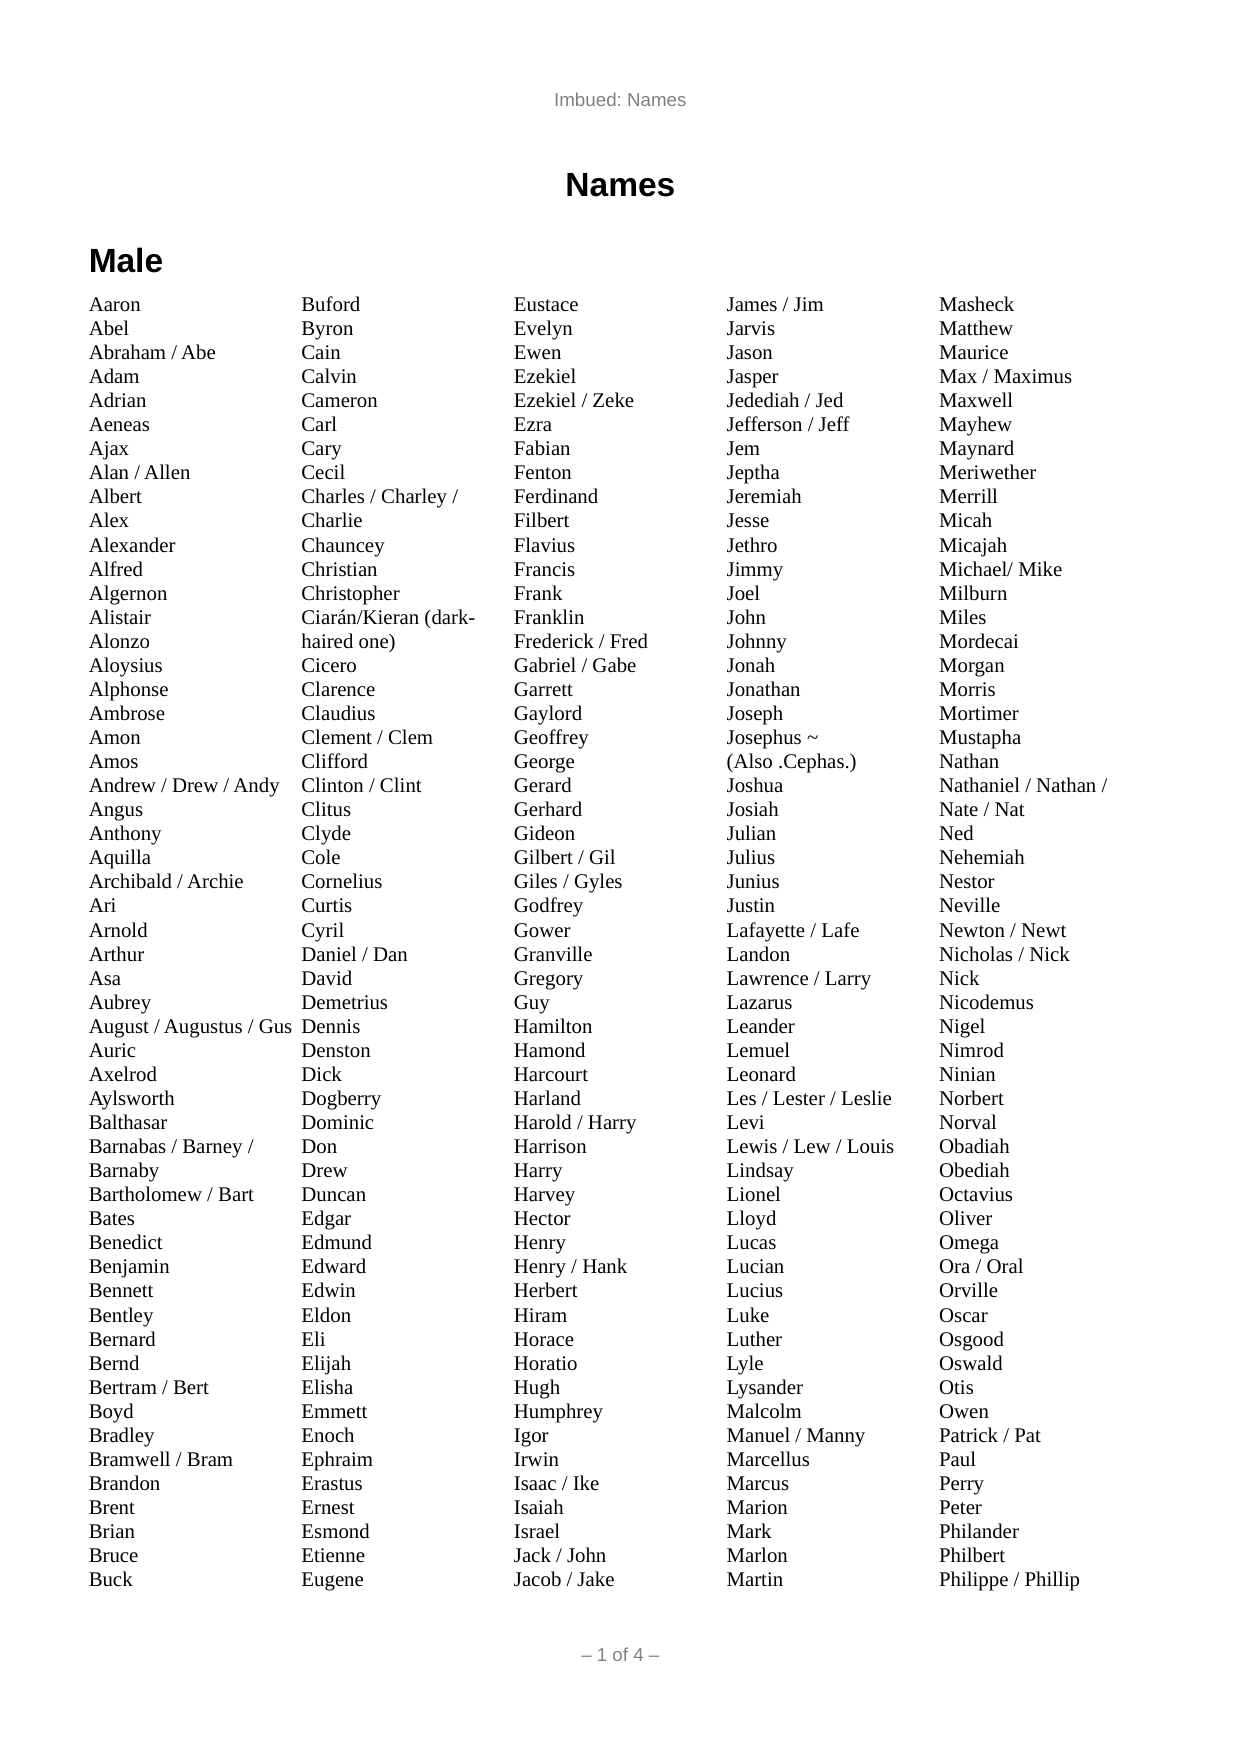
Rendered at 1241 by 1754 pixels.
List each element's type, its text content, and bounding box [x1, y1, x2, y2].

text Philbert [939, 1543, 1152, 1567]
text Jason [726, 340, 939, 364]
text Joseph [726, 701, 939, 725]
text Abel [88, 316, 301, 340]
text Nathaniel / Nathan / Nate / Nat [939, 773, 1152, 821]
text Carl [301, 412, 514, 436]
text Aquilla [88, 845, 301, 869]
text Balthasar [88, 1110, 301, 1134]
text Henry [514, 1230, 726, 1254]
text Maynard [939, 436, 1152, 460]
text Marcellus [726, 1447, 939, 1471]
text Mortimer [939, 701, 1152, 725]
text Dick [301, 1062, 514, 1086]
text Peter [939, 1495, 1152, 1519]
text Nehemiah [939, 845, 1152, 869]
text Dennis [301, 1014, 514, 1038]
text Gaylord [514, 701, 726, 725]
text Benjamin [88, 1254, 301, 1278]
text Levi [726, 1110, 939, 1134]
text Anthony [88, 821, 301, 845]
text Oliver [939, 1206, 1152, 1230]
text Philander [939, 1519, 1152, 1543]
text Clement / Clem [301, 725, 514, 749]
text Duncan [301, 1182, 514, 1206]
text Alphonse [88, 677, 301, 701]
text Clitus [301, 797, 514, 821]
text Boyd [88, 1399, 301, 1423]
text Luke [726, 1302, 939, 1327]
text Jesse [726, 508, 939, 532]
text Omega [939, 1230, 1152, 1254]
text Brent [88, 1495, 301, 1519]
text Edmund [301, 1230, 514, 1254]
text Ezekiel [514, 364, 726, 388]
text Eugene [301, 1567, 514, 1591]
text Isaac / Ike [514, 1471, 726, 1495]
text Angus [88, 797, 301, 821]
text Christian [301, 557, 514, 581]
text Adrian [88, 388, 301, 412]
text Julian [726, 821, 939, 845]
text Alan / Allen [88, 460, 301, 484]
text Cain [301, 340, 514, 364]
text Arnold [88, 917, 301, 942]
text Matthew [939, 316, 1152, 340]
text Harrison [514, 1134, 726, 1158]
text Gerard [514, 773, 726, 797]
text Harry [514, 1158, 726, 1182]
text Lafayette / Lafe [726, 917, 939, 942]
text Eli [301, 1327, 514, 1351]
text Frank [514, 581, 726, 605]
text Landon [726, 942, 939, 966]
text Emmett [301, 1399, 514, 1423]
text Newton / Newt [939, 917, 1152, 942]
text Lyle [726, 1351, 939, 1375]
text Denston [301, 1038, 514, 1062]
text Bartholomew / Bart [88, 1182, 301, 1206]
text Dominic [301, 1110, 514, 1134]
text Etienne [301, 1543, 514, 1567]
text Ephraim [301, 1447, 514, 1471]
text Octavius [939, 1182, 1152, 1206]
text Neville [939, 893, 1152, 917]
text Oscar [939, 1302, 1152, 1327]
text Nicodemus [939, 990, 1152, 1014]
text Jack / John [514, 1543, 726, 1567]
text Otis [939, 1375, 1152, 1399]
text Flavius [514, 532, 726, 557]
text Ciarán/Kieran (dark-haired one) [301, 605, 514, 653]
text Geoffrey [514, 725, 726, 749]
text Clifford [301, 749, 514, 773]
text Maurice [939, 340, 1152, 364]
text Hamilton [514, 1014, 726, 1038]
text Lucas [726, 1230, 939, 1254]
text Jonathan [726, 677, 939, 701]
text Lucian [726, 1254, 939, 1278]
text Israel [514, 1519, 726, 1543]
text Aylsworth [88, 1086, 301, 1110]
text Hector [514, 1206, 726, 1230]
text Cornelius [301, 869, 514, 893]
text Fenton [514, 460, 726, 484]
text Cyril [301, 917, 514, 942]
text Edward [301, 1254, 514, 1278]
text Byron [301, 316, 514, 340]
text Gregory [514, 966, 726, 990]
text Brandon [88, 1471, 301, 1495]
text Bernard [88, 1327, 301, 1351]
text Buck [88, 1567, 301, 1591]
text Drew [301, 1158, 514, 1182]
text Daniel / Dan [301, 942, 514, 966]
text Ajax [88, 436, 301, 460]
text John [726, 605, 939, 629]
text Harcourt [514, 1062, 726, 1086]
text Luther [726, 1327, 939, 1351]
text Leander [726, 1014, 939, 1038]
text Bates [88, 1206, 301, 1230]
text Nathan [939, 749, 1152, 773]
subtitle Male [88, 241, 1152, 279]
text Julius [726, 845, 939, 869]
text Nick [939, 966, 1152, 990]
text Johnny [726, 629, 939, 653]
text Aubrey [88, 990, 301, 1014]
text Lindsay [726, 1158, 939, 1182]
text Arthur [88, 942, 301, 966]
text Maxwell [939, 388, 1152, 412]
text Bramwell / Bram [88, 1447, 301, 1471]
text Lewis / Lew / Louis [726, 1134, 939, 1158]
text August / Augustus / Gus [88, 1014, 301, 1038]
text Alfred [88, 557, 301, 581]
text Josephus ~ (Also .Cephas.) [726, 725, 939, 773]
text Milburn [939, 581, 1152, 605]
text Mustapha [939, 725, 1152, 749]
text Jarvis [726, 316, 939, 340]
text Harvey [514, 1182, 726, 1206]
text Igor [514, 1423, 726, 1447]
text Don [301, 1134, 514, 1158]
text Garrett [514, 677, 726, 701]
text Mark [726, 1519, 939, 1543]
text Asa [88, 966, 301, 990]
text Merrill [939, 484, 1152, 508]
text Nestor [939, 869, 1152, 893]
text Joel [726, 581, 939, 605]
text Claudius [301, 701, 514, 725]
text Jeptha [726, 460, 939, 484]
text Paul [939, 1447, 1152, 1471]
text Ambrose [88, 701, 301, 725]
text George [514, 749, 726, 773]
text Gower [514, 917, 726, 942]
text Esmond [301, 1519, 514, 1543]
text Horace [514, 1327, 726, 1351]
text Evelyn [514, 316, 726, 340]
text Demetrius [301, 990, 514, 1014]
text Adam [88, 364, 301, 388]
text Joshua [726, 773, 939, 797]
text Gabriel / Gabe [514, 653, 726, 677]
subtitle Names [88, 164, 1152, 203]
text Nicholas / Nick [939, 942, 1152, 966]
text Francis [514, 557, 726, 581]
text Bernd [88, 1351, 301, 1375]
text Micajah [939, 532, 1152, 557]
text Ezra [514, 412, 726, 436]
text Marlon [726, 1543, 939, 1567]
text Giles / Gyles [514, 869, 726, 893]
text Malcolm [726, 1399, 939, 1423]
text Norbert [939, 1086, 1152, 1110]
text Alistair [88, 605, 301, 629]
text Les / Lester / Leslie [726, 1086, 939, 1110]
text Jethro [726, 532, 939, 557]
text Fabian [514, 436, 726, 460]
text Edgar [301, 1206, 514, 1230]
text Eustace [514, 292, 726, 316]
text Lysander [726, 1375, 939, 1399]
text Humphrey [514, 1399, 726, 1423]
text Jacob / Jake [514, 1567, 726, 1591]
text Ninian [939, 1062, 1152, 1086]
text Irwin [514, 1447, 726, 1471]
text Bruce [88, 1543, 301, 1567]
text Franklin [514, 605, 726, 629]
text Ari [88, 893, 301, 917]
text Marion [726, 1495, 939, 1519]
text Clyde [301, 821, 514, 845]
text Lionel [726, 1182, 939, 1206]
text Erastus [301, 1471, 514, 1495]
text Lucius [726, 1278, 939, 1302]
text Bennett [88, 1278, 301, 1302]
text Jimmy [726, 557, 939, 581]
text Barnabas / Barney / Barnaby [88, 1134, 301, 1182]
text Clarence [301, 677, 514, 701]
text Leonard [726, 1062, 939, 1086]
text Ferdinand [514, 484, 726, 508]
text Chauncey [301, 532, 514, 557]
text Aeneas [88, 412, 301, 436]
text Clinton / Clint [301, 773, 514, 797]
text Gideon [514, 821, 726, 845]
text Meriwether [939, 460, 1152, 484]
text Enoch [301, 1423, 514, 1447]
text Gilbert / Gil [514, 845, 726, 869]
text Nimrod [939, 1038, 1152, 1062]
text Guy [514, 990, 726, 1014]
text Mordecai [939, 629, 1152, 653]
text Oswald [939, 1351, 1152, 1375]
text Perry [939, 1471, 1152, 1495]
text Hiram [514, 1302, 726, 1327]
text Hamond [514, 1038, 726, 1062]
text Justin [726, 893, 939, 917]
text Charles / Charley / Charlie [301, 484, 514, 532]
text Harold / Harry [514, 1110, 726, 1134]
text Manuel / Manny [726, 1423, 939, 1447]
text Martin [726, 1567, 939, 1591]
text Dogberry [301, 1086, 514, 1110]
text Godfrey [514, 893, 726, 917]
text Edwin [301, 1278, 514, 1302]
text Abraham / Abe [88, 340, 301, 364]
text Gerhard [514, 797, 726, 821]
text Cary [301, 436, 514, 460]
text Obadiah [939, 1134, 1152, 1158]
text Jasper [726, 364, 939, 388]
text Cicero [301, 653, 514, 677]
text Hugh [514, 1375, 726, 1399]
text Horatio [514, 1351, 726, 1375]
text Ernest [301, 1495, 514, 1519]
text Junius [726, 869, 939, 893]
text Ned [939, 821, 1152, 845]
text Alexander [88, 532, 301, 557]
text Elisha [301, 1375, 514, 1399]
text Philippe / Phillip [939, 1567, 1152, 1591]
text Norval [939, 1110, 1152, 1134]
text Patrick / Pat [939, 1423, 1152, 1447]
text Henry / Hank [514, 1254, 726, 1278]
text Aloysius [88, 653, 301, 677]
text Alex [88, 508, 301, 532]
text Nigel [939, 1014, 1152, 1038]
text Jeremiah [726, 484, 939, 508]
text Morgan [939, 653, 1152, 677]
text Ezekiel / Zeke [514, 388, 726, 412]
text Mayhew [939, 412, 1152, 436]
text Jedediah / Jed [726, 388, 939, 412]
text Cecil [301, 460, 514, 484]
text Amos [88, 749, 301, 773]
text Herbert [514, 1278, 726, 1302]
text Archibald / Archie [88, 869, 301, 893]
text Cole [301, 845, 514, 869]
text Lawrence / Larry [726, 966, 939, 990]
text Micah [939, 508, 1152, 532]
text Aaron [88, 292, 301, 316]
text Buford [301, 292, 514, 316]
text Michael/ Mike [939, 557, 1152, 581]
text Calvin [301, 364, 514, 388]
text Andrew / Drew / Andy [88, 773, 301, 797]
text Cameron [301, 388, 514, 412]
text Granville [514, 942, 726, 966]
text Eldon [301, 1302, 514, 1327]
text David [301, 966, 514, 990]
text Osgood [939, 1327, 1152, 1351]
text Isaiah [514, 1495, 726, 1519]
text Bradley [88, 1423, 301, 1447]
text Filbert [514, 508, 726, 532]
text James / Jim [726, 292, 939, 316]
text Jefferson / Jeff [726, 412, 939, 436]
text Algernon [88, 581, 301, 605]
text Bertram / Bert [88, 1375, 301, 1399]
text Owen [939, 1399, 1152, 1423]
text Marcus [726, 1471, 939, 1495]
text Lazarus [726, 990, 939, 1014]
text Frederick / Fred [514, 629, 726, 653]
text Bentley [88, 1302, 301, 1327]
text Max / Maximus [939, 364, 1152, 388]
text Christopher [301, 581, 514, 605]
text Obediah [939, 1158, 1152, 1182]
text Alonzo [88, 629, 301, 653]
text Elijah [301, 1351, 514, 1375]
text Ora / Oral [939, 1254, 1152, 1278]
text Amon [88, 725, 301, 749]
text Harland [514, 1086, 726, 1110]
text Benedict [88, 1230, 301, 1254]
text Miles [939, 605, 1152, 629]
text Axelrod [88, 1062, 301, 1086]
text Lloyd [726, 1206, 939, 1230]
text Lemuel [726, 1038, 939, 1062]
text Brian [88, 1519, 301, 1543]
text Albert [88, 484, 301, 508]
text Josiah [726, 797, 939, 821]
text Ewen [514, 340, 726, 364]
text Auric [88, 1038, 301, 1062]
text Morris [939, 677, 1152, 701]
text Jonah [726, 653, 939, 677]
text Masheck [939, 292, 1152, 316]
text Jem [726, 436, 939, 460]
text Curtis [301, 893, 514, 917]
text Orville [939, 1278, 1152, 1302]
